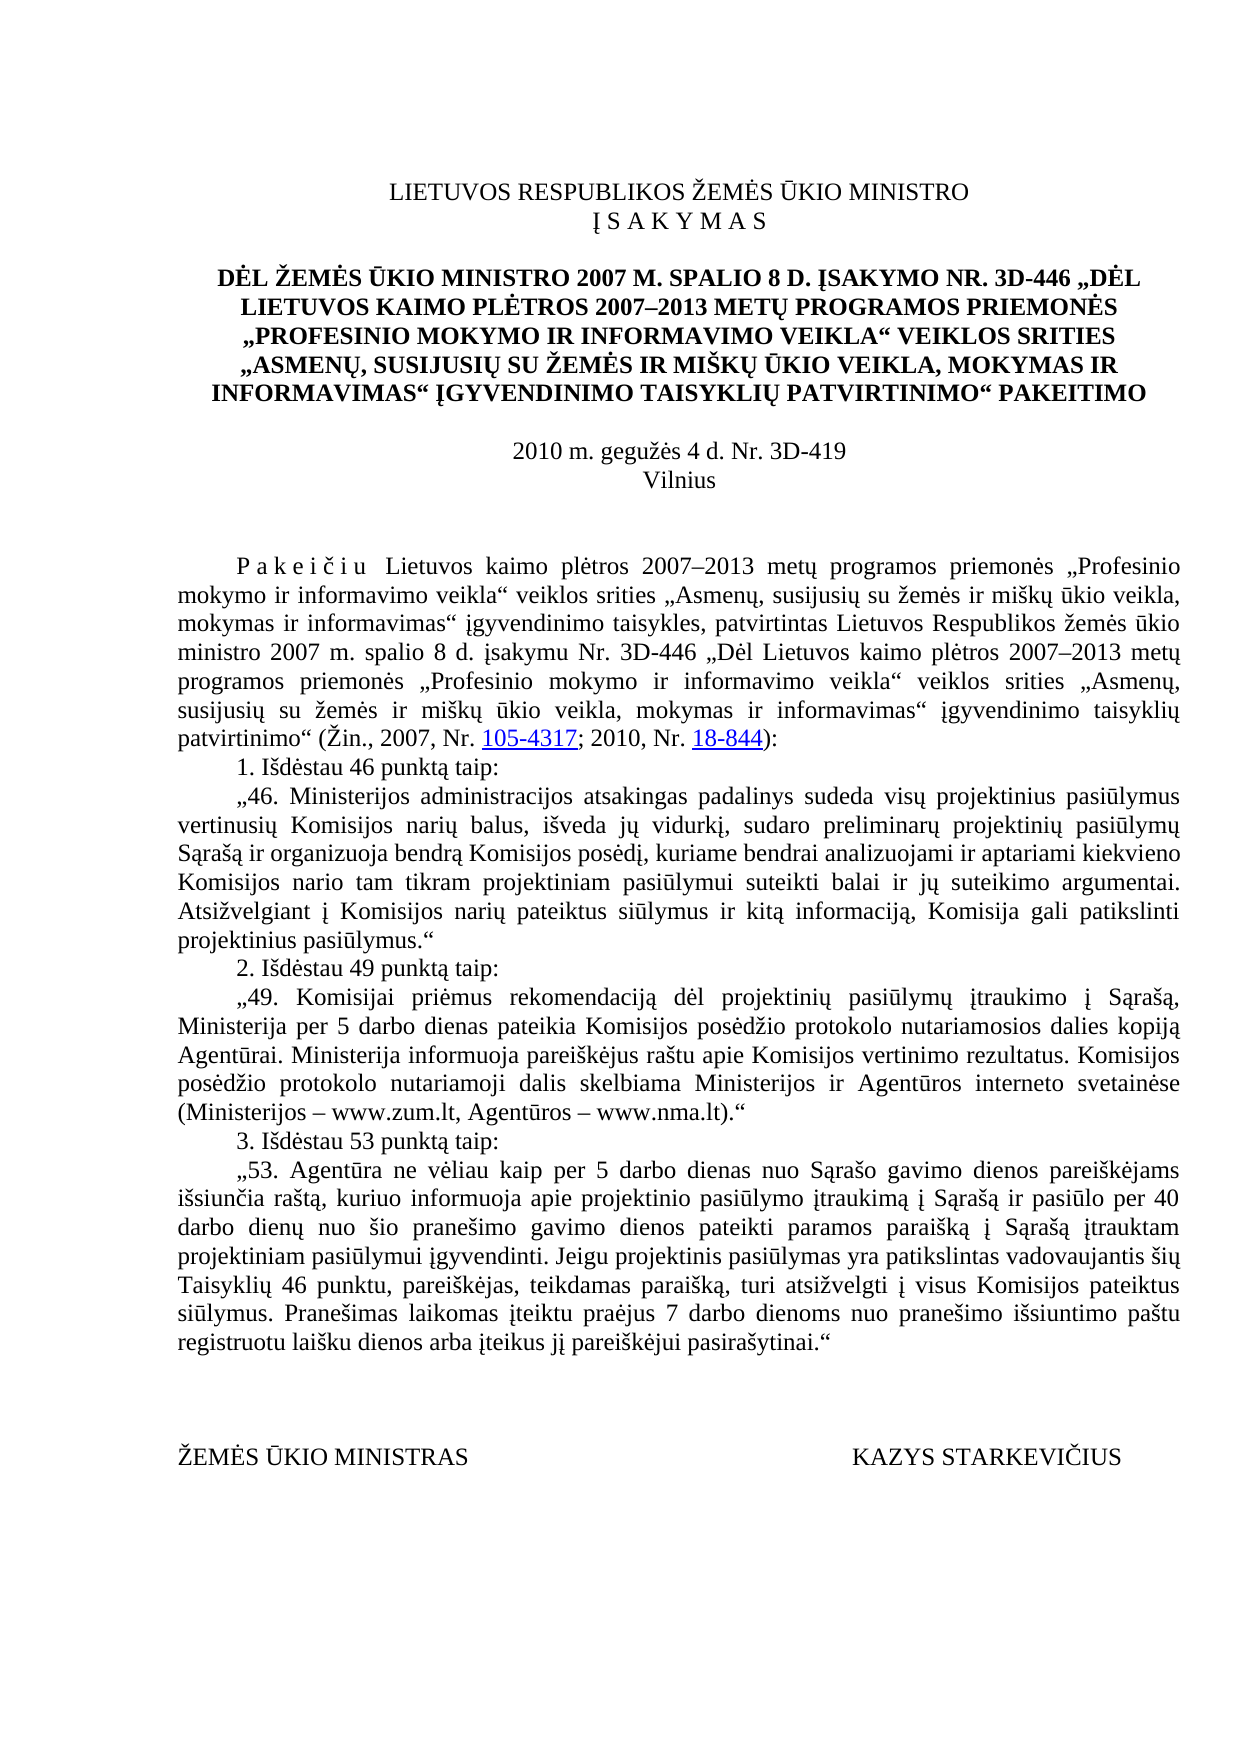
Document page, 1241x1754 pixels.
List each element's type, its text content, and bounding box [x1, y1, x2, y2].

text Žemės ūkio ministras Kazys Starkevičius [177, 1442, 1181, 1471]
text Pakeičiu Lietuvos kaimo plėtros 2007–2013 metų programos priemonės „Profesinio mokymo ir informavimo veikla“ veiklos srities „Asmenų, susijusių su žemės ir miškų ūkio veikla, mokymas ir informavimas“ įgyvendinimo taisykles, patvirtintas Lietuvos Respublikos žemės ūkio ministro 2007 m. spalio 8 d. įsakymu Nr. 3D-446 „Dėl Lietuvos kaimo plėtros 2007–2013 metų programos priemonės „Profesinio mokymo ir informavimo veikla“ veiklos srities „Asmenų, susijusių su žemės ir miškų ūkio veikla, mokymas ir informavimas“ įgyvendinimo taisyklių patvirtinimo“ (Žin., 2007, Nr. 105-4317; 2010, Nr. 18-844): [177, 551, 1181, 752]
text 1. Išdėstau 46 punktą taip: [177, 752, 1181, 781]
text 3. Išdėstau 53 punktą taip: [177, 1126, 1181, 1155]
text 2. Išdėstau 49 punktą taip: [177, 953, 1181, 982]
text „49. Komisijai priėmus rekomendaciją dėl projektinių pasiūlymų įtraukimo į Sąrašą, Ministerija per 5 darbo dienas pateikia Komisijos posėdžio protokolo nutariamosios dalies kopiją Agentūrai. Ministerija informuoja pareiškėjus raštu apie Komisijos vertinimo rezultatus. Komisijos posėdžio protokolo nutariamoji dalis skelbiama Ministerijos ir Agentūros interneto svetainėse (Ministerijos – www.zum.lt, Agentūros – www.nma.lt).“ [177, 982, 1181, 1126]
text „53. Agentūra ne vėliau kaip per 5 darbo dienas nuo Sąrašo gavimo dienos pareiškėjams išsiunčia raštą, kuriuo informuoja apie projektinio pasiūlymo įtraukimą į Sąrašą ir pasiūlo per 40 darbo dienų nuo šio pranešimo gavimo dienos pateikti paramos paraišką į Sąrašą įtrauktam projektiniam pasiūlymui įgyvendinti. Jeigu projektinis pasiūlymas yra patikslintas vadovaujantis šių Taisyklių 46 punktu, pareiškėjas, teikdamas paraišką, turi atsižvelgti į visus Komisijos pateiktus siūlymus. Pranešimas laikomas įteiktu praėjus 7 darbo dienoms nuo pranešimo išsiuntimo paštu registruotu laišku dienos arba įteikus jį pareiškėjui pasirašytinai.“ [177, 1155, 1181, 1356]
text LIETUVOS RESPUBLIKOS ŽEMĖS ŪKIO MINISTRO [177, 177, 1181, 206]
text „46. Ministerijos administracijos atsakingas padalinys sudeda visų projektinius pasiūlymus vertinusių Komisijos narių balus, išveda jų vidurkį, sudaro preliminarų projektinių pasiūlymų Sąrašą ir organizuoja bendrą Komisijos posėdį, kuriame bendrai analizuojami ir aptariami kiekvieno Komisijos nario tam tikram projektiniam pasiūlymui suteikti balai ir jų suteikimo argumentai. Atsižvelgiant į Komisijos narių pateiktus siūlymus ir kitą informaciją, Komisija gali patikslinti projektinius pasiūlymus.“ [177, 781, 1181, 953]
text DĖL ŽEMĖS ŪKIO MINISTRO 2007 M. SPALIO 8 D. ĮSAKYMO Nr. 3D-446 „DĖL LIETUVOS KAIMO PLĖTROS 2007–2013 METŲ PROGRAMOS PRIEMONĖS „PROFESINIO MOKYMO IR INFORMAVIMO VEIKLA“ VEIKLOS SRITIES „ASMENŲ, SUSIJUSIŲ SU ŽEMĖS IR MIŠKŲ ŪKIO VEIKLA, MOKYMAS IR INFORMAVIMAS“ ĮGYVENDINIMO TAISYKLIŲ PATVIRTINIMO“ PAKEITIMO [177, 263, 1181, 407]
text 2010 m. gegužės 4 d. Nr. 3D-419 [177, 436, 1181, 465]
text ĮSAKYMAS [177, 206, 1181, 235]
text Vilnius [177, 465, 1181, 493]
